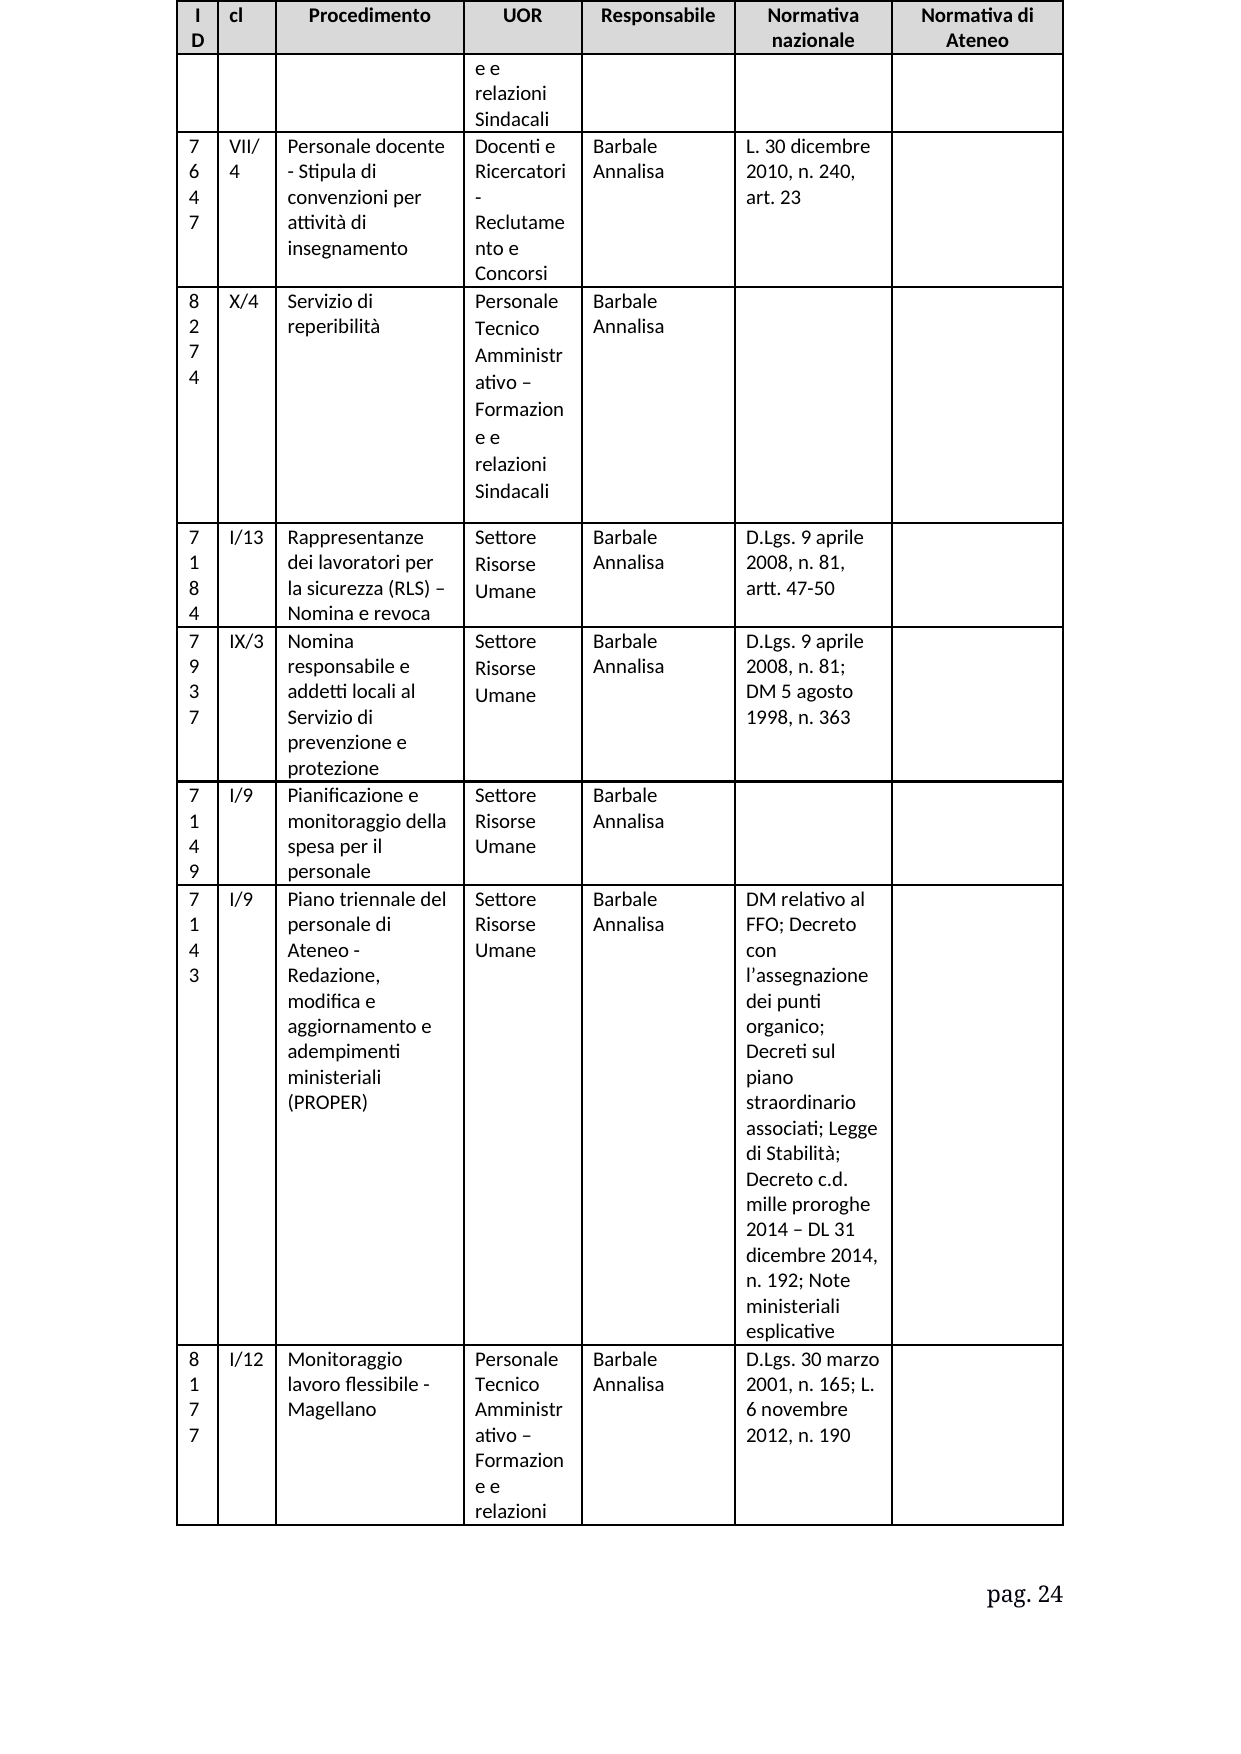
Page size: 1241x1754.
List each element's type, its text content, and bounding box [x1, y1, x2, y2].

table_cell [893, 1346, 1062, 1524]
table_cell VII/4 [219, 133, 275, 286]
table_cell Settore Risorse Umane [465, 783, 581, 884]
table_cell [893, 783, 1062, 884]
table_cell X/4 [219, 288, 275, 522]
table_header Responsabile [583, 2, 734, 53]
table_header Normativa di Ateneo [893, 2, 1062, 53]
table_cell DM relativo al FFO; Decreto con l’assegnazione dei punti organico; Decreti sul piano straordinario associati; Legge di Stabilità; Decreto c.d. mille proroghe 2014 – DL 31 dicembre 2014, n. 192; Note ministeriali esplicative [736, 886, 891, 1344]
table_header UOR [465, 2, 581, 53]
table_cell [893, 524, 1062, 626]
table_header ID [178, 2, 217, 53]
table_cell [736, 55, 891, 131]
table_cell Barbale Annalisa [583, 1346, 734, 1524]
table_cell [583, 55, 734, 131]
table_cell Barbale Annalisa [583, 133, 734, 286]
table_cell 7143 [178, 886, 217, 1344]
table_cell [736, 783, 891, 884]
table_cell Personale Tecnico Amministrativo – Formazione e relazioni Sindacali [465, 288, 581, 522]
table_cell 7149 [178, 783, 217, 884]
table_cell [893, 628, 1062, 780]
table_cell I/9 [219, 783, 275, 884]
table_cell 7184 [178, 524, 217, 626]
table_cell D.Lgs. 9 aprile 2008, n. 81, artt. 47-50 [736, 524, 891, 626]
table_cell Docenti e Ricercatori - Reclutamento e Concorsi [465, 133, 581, 286]
table_cell Barbale Annalisa [583, 524, 734, 626]
table_cell I/13 [219, 524, 275, 626]
table_cell 8274 [178, 288, 217, 522]
table_cell [736, 288, 891, 522]
table_cell 7647 [178, 133, 217, 286]
table_cell Barbale Annalisa [583, 628, 734, 780]
table_cell Nomina responsabile e addetti locali al Servizio di prevenzione e protezione [277, 628, 463, 780]
table_cell Piano triennale del personale di Ateneo - Redazione, modifica e aggiornamento e adempimenti ministeriali (PROPER) [277, 886, 463, 1344]
table_cell 8177 [178, 1346, 217, 1524]
table_cell Barbale Annalisa [583, 783, 734, 884]
table_cell D.Lgs. 30 marzo 2001, n. 165; L. 6 novembre 2012, n. 190 [736, 1346, 891, 1524]
table_cell [893, 55, 1062, 131]
table_cell [277, 55, 463, 131]
table_cell Settore Risorse Umane [465, 628, 581, 780]
table_header Procedimento [277, 2, 463, 53]
table_cell Barbale Annalisa [583, 886, 734, 1344]
table_cell Personale docente - Stipula di convenzioni per attività di insegnamento [277, 133, 463, 286]
table_cell Servizio di reperibilità [277, 288, 463, 522]
table_cell Pianificazione e monitoraggio della spesa per il personale [277, 783, 463, 884]
table_cell IX/3 [219, 628, 275, 780]
table_cell L. 30 dicembre 2010, n. 240, art. 23 [736, 133, 891, 286]
table_cell [893, 133, 1062, 286]
table_header cl [219, 2, 275, 53]
table_cell [219, 55, 275, 131]
table_cell Personale Tecnico Amministrativo – Formazione e relazioni [465, 1346, 581, 1524]
table_cell I/12 [219, 1346, 275, 1524]
table_cell Rappresentanze dei lavoratori per la sicurezza (RLS) – Nomina e revoca [277, 524, 463, 626]
table_cell 7937 [178, 628, 217, 780]
table_cell [178, 55, 217, 131]
table_cell Barbale Annalisa [583, 288, 734, 522]
table_cell I/9 [219, 886, 275, 1344]
table_cell Monitoraggio lavoro flessibile - Magellano [277, 1346, 463, 1524]
table_cell Settore Risorse Umane [465, 524, 581, 626]
table_cell Settore Risorse Umane [465, 886, 581, 1344]
table_cell e e relazioni Sindacali [465, 55, 581, 131]
table_cell D.Lgs. 9 aprile 2008, n. 81; DM 5 agosto 1998, n. 363 [736, 628, 891, 780]
table_header Normativa nazionale [736, 2, 891, 53]
table_cell [893, 288, 1062, 522]
table_cell [893, 886, 1062, 1344]
